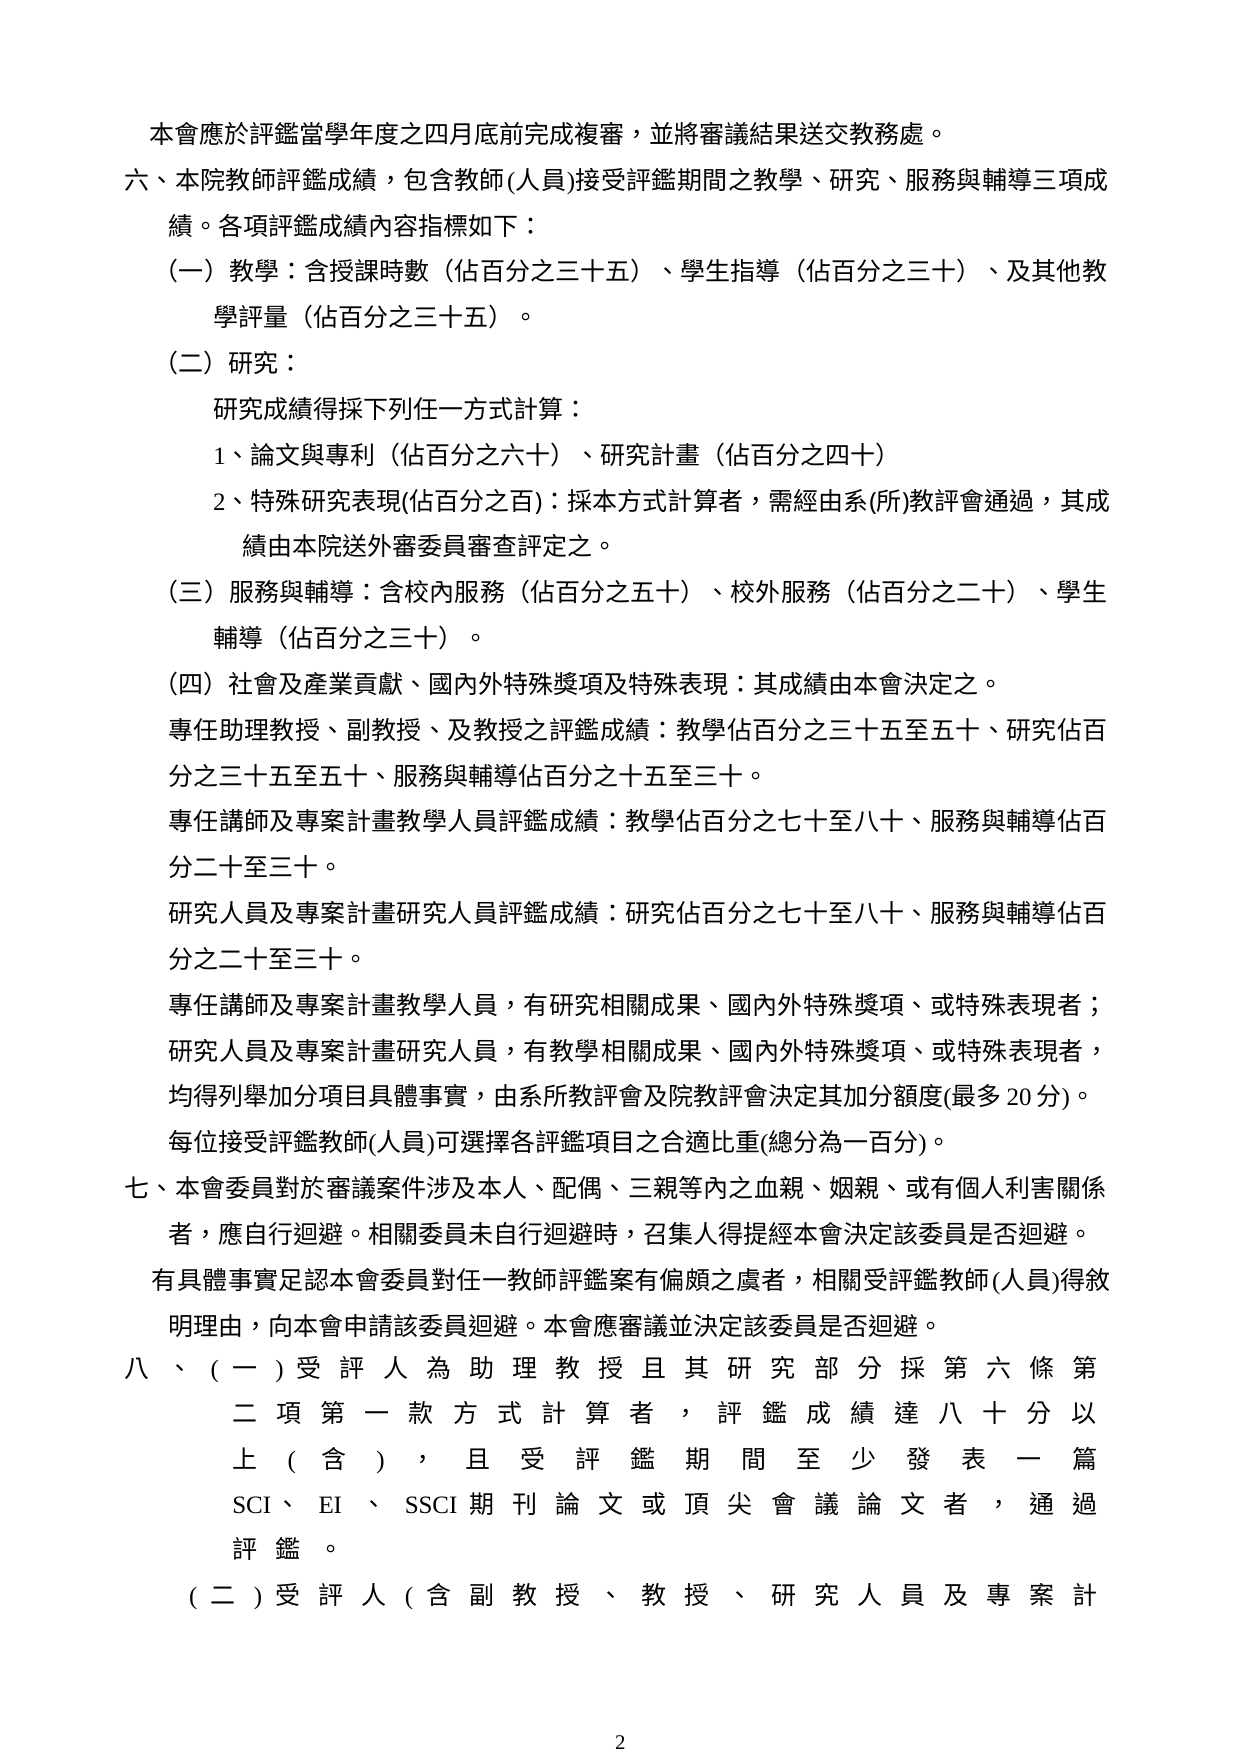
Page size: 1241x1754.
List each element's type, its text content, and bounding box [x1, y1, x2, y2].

text 八、(一) 受評人為助理教授且其研究部分採第六條第二項第一款方式計算者，評鑑成績達八十分以上(含)，且受評鑑期間至少發表一篇SCI、EI、SSCI期刊論文或頂尖會議論文者，通過評鑑。 [124, 1344, 1116, 1571]
text （一）教學：含授課時數（佔百分之三十五）、學生指導（佔百分之三十）、及其他教學評量（佔百分之三十五）。 [154, 244, 1111, 336]
text 本會應於評鑑當學年度之四月底前完成複審，並將審議結果送交教務處。 [124, 107, 1111, 152]
text 六、本院教師評鑑成績，包含教師(人員)接受評鑑期間之教學、研究、服務與輔導三項成績。各項評鑑成績內容指標如下： [124, 152, 1111, 244]
text 有具體事實足認本會委員對任一教師評鑑案有偏頗之虞者，相關受評鑑教師(人員)得敘明理由，向本會申請該委員迴避。本會應審議並決定該委員是否迴避。 [124, 1252, 1111, 1344]
text （四）社會及產業貢獻、國內外特殊獎項及特殊表現：其成績由本會決定之。 [154, 657, 1111, 702]
text 專任講師及專案計畫教學人員，有研究相關成果、國內外特殊獎項、或特殊表現者；研究人員及專案計畫研究人員，有教學相關成果、國內外特殊獎項、或特殊表現者，均得列舉加分項目具體事實，由系所教評會及院教評會決定其加分額度(最多20分)。 [168, 977, 1111, 1115]
text 1、論文與專利（佔百分之六十）、研究計畫（佔百分之四十） [213, 427, 1111, 473]
text 2、特殊研究表現(佔百分之百)：採本方式計算者，需經由系(所)教評會通過，其成績由本院送外審委員審查評定之。 [213, 473, 1111, 565]
text 研究成績得採下列任一方式計算： [172, 382, 1111, 427]
text 專任講師及專案計畫教學人員評鑑成績：教學佔百分之七十至八十、服務與輔導佔百分二十至三十。 [168, 794, 1111, 886]
text （二）研究： [154, 336, 1111, 382]
text （三）服務與輔導：含校內服務（佔百分之五十）、校外服務（佔百分之二十）、學生輔導（佔百分之三十）。 [154, 565, 1111, 657]
text (二)受評人(含副教授、教授、研究人員及專案計 [168, 1571, 1116, 1616]
text 專任助理教授、副教授、及教授之評鑑成績：教學佔百分之三十五至五十、研究佔百分之三十五至五十、服務與輔導佔百分之十五至三十。 [168, 702, 1111, 794]
text 每位接受評鑑教師(人員)可選擇各評鑑項目之合適比重(總分為一百分)。 [168, 1115, 1111, 1161]
text 研究人員及專案計畫研究人員評鑑成績：研究佔百分之七十至八十、服務與輔導佔百分之二十至三十。 [168, 886, 1111, 977]
text 七、本會委員對於審議案件涉及本人、配偶、三親等內之血親、姻親、或有個人利害關係者，應自行迴避。相關委員未自行迴避時，召集人得提經本會決定該委員是否迴避。 [124, 1161, 1111, 1252]
